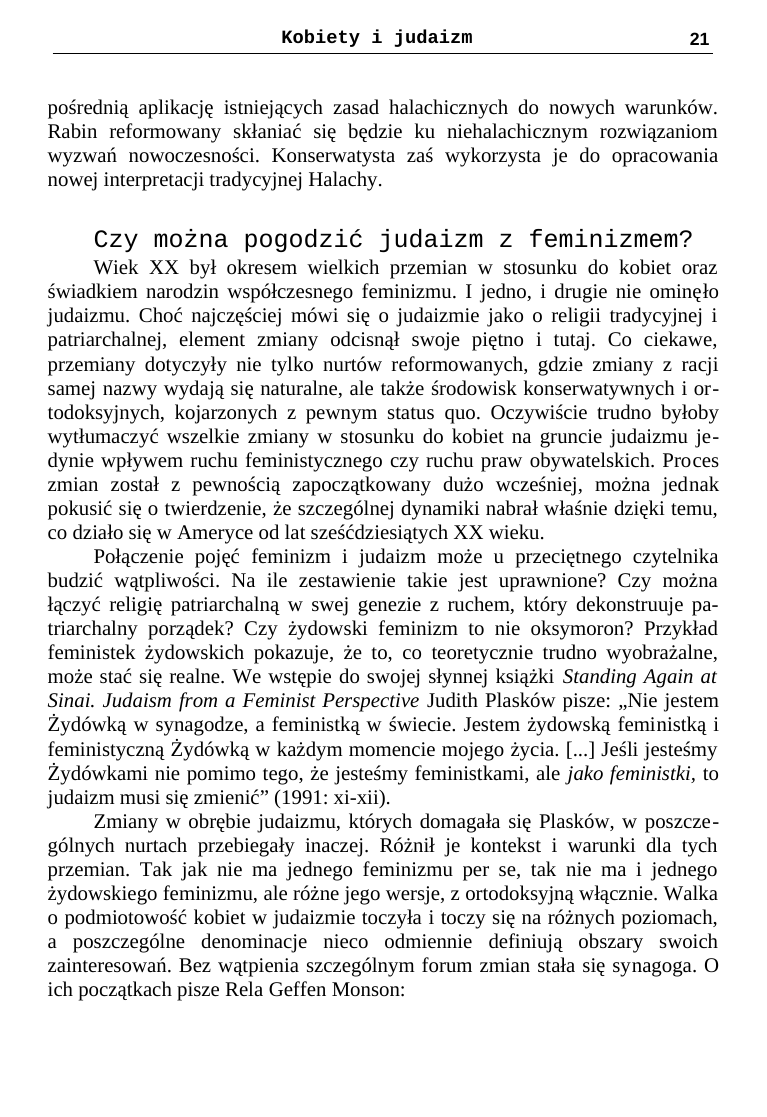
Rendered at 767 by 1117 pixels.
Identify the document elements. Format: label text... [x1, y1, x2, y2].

text Zmiany w obrębie judaizmu, których domagała się Plasków, w poszcze­gólnych nurtach przebiegały inaczej. Różnił je kontekst i warunki dla tych przemian. Tak jak nie ma jednego feminizmu per se, tak nie ma i jednego żydowskiego feminizmu, ale różne jego wersje, z ortodoksyjną włącznie. Walka o podmiotowość kobiet w judaizmie toczyła i toczy się na różnych poziomach, a poszczególne denominacje nieco odmiennie definiują obszary swoich zainteresowań. Bez wątpienia szczególnym forum zmian stała się sy­nagoga. O ich początkach pisze Rela Geffen Monson: [47, 809, 719, 1001]
text pośrednią aplikację istniejących zasad halachicznych do nowych warunków. Rabin reformowany skłaniać się będzie ku niehalachicznym rozwiązaniom wyzwań nowoczesności. Konserwatysta zaś wykorzysta je do opracowania nowej interpretacji tradycyjnej Halachy. [47, 95, 719, 191]
text Połączenie pojęć feminizm i judaizm może u przeciętnego czytelnika budzić wątpliwości. Na ile zestawienie takie jest uprawnione? Czy można łączyć religię patriarchalną w swej genezie z ruchem, który dekonstruuje pa- triarchalny porządek? Czy żydowski feminizm to nie oksymoron? Przykład feministek żydowskich pokazuje, że to, co teoretycznie trudno wyobrażalne, może stać się realne. We wstępie do swojej słynnej książki Standing Again at Sinai. Judaism from a Feminist Perspective Judith Plasków pisze: „Nie je­stem Żydówką w synagodze, a feministką w świecie. Jestem żydowską femi­nistką i feministyczną Żydówką w każdym momencie mojego życia. [...] Jeśli jesteśmy Żydówkami nie pomimo tego, że jesteśmy feministkami, ale jako feministki, to judaizm musi się zmienić” (1991: xi-xii). [47, 544, 719, 809]
text 21 [689, 28, 713, 49]
text Wiek XX był okresem wielkich przemian w stosunku do kobiet oraz świadkiem narodzin współczesnego feminizmu. I jedno, i drugie nie ominę­ło judaizmu. Choć najczęściej mówi się o judaizmie jako o religii tradycyjnej i patriarchalnej, element zmiany odcisnął swoje piętno i tutaj. Co ciekawe, przemiany dotyczyły nie tylko nurtów reformowanych, gdzie zmiany z racji samej nazwy wydają się naturalne, ale także środowisk konserwatywnych i or­todoksyjnych, kojarzonych z pewnym status quo. Oczywiście trudno byłoby wytłumaczyć wszelkie zmiany w stosunku do kobiet na gruncie judaizmu je­dynie wpływem ruchu feministycznego czy ruchu praw obywatelskich. Pro­ces zmian został z pewnością zapoczątkowany dużo wcześniej, można jed­nak pokusić się o twierdzenie, że szczególnej dynamiki nabrał właśnie dzięki temu, co działo się w Ameryce od lat sześćdziesiątych XX wieku. [47, 255, 719, 544]
text Kobiety i judaizm [281, 28, 480, 49]
subtitle Czy można pogodzić judaizm z feminizmem? [47, 227, 719, 255]
